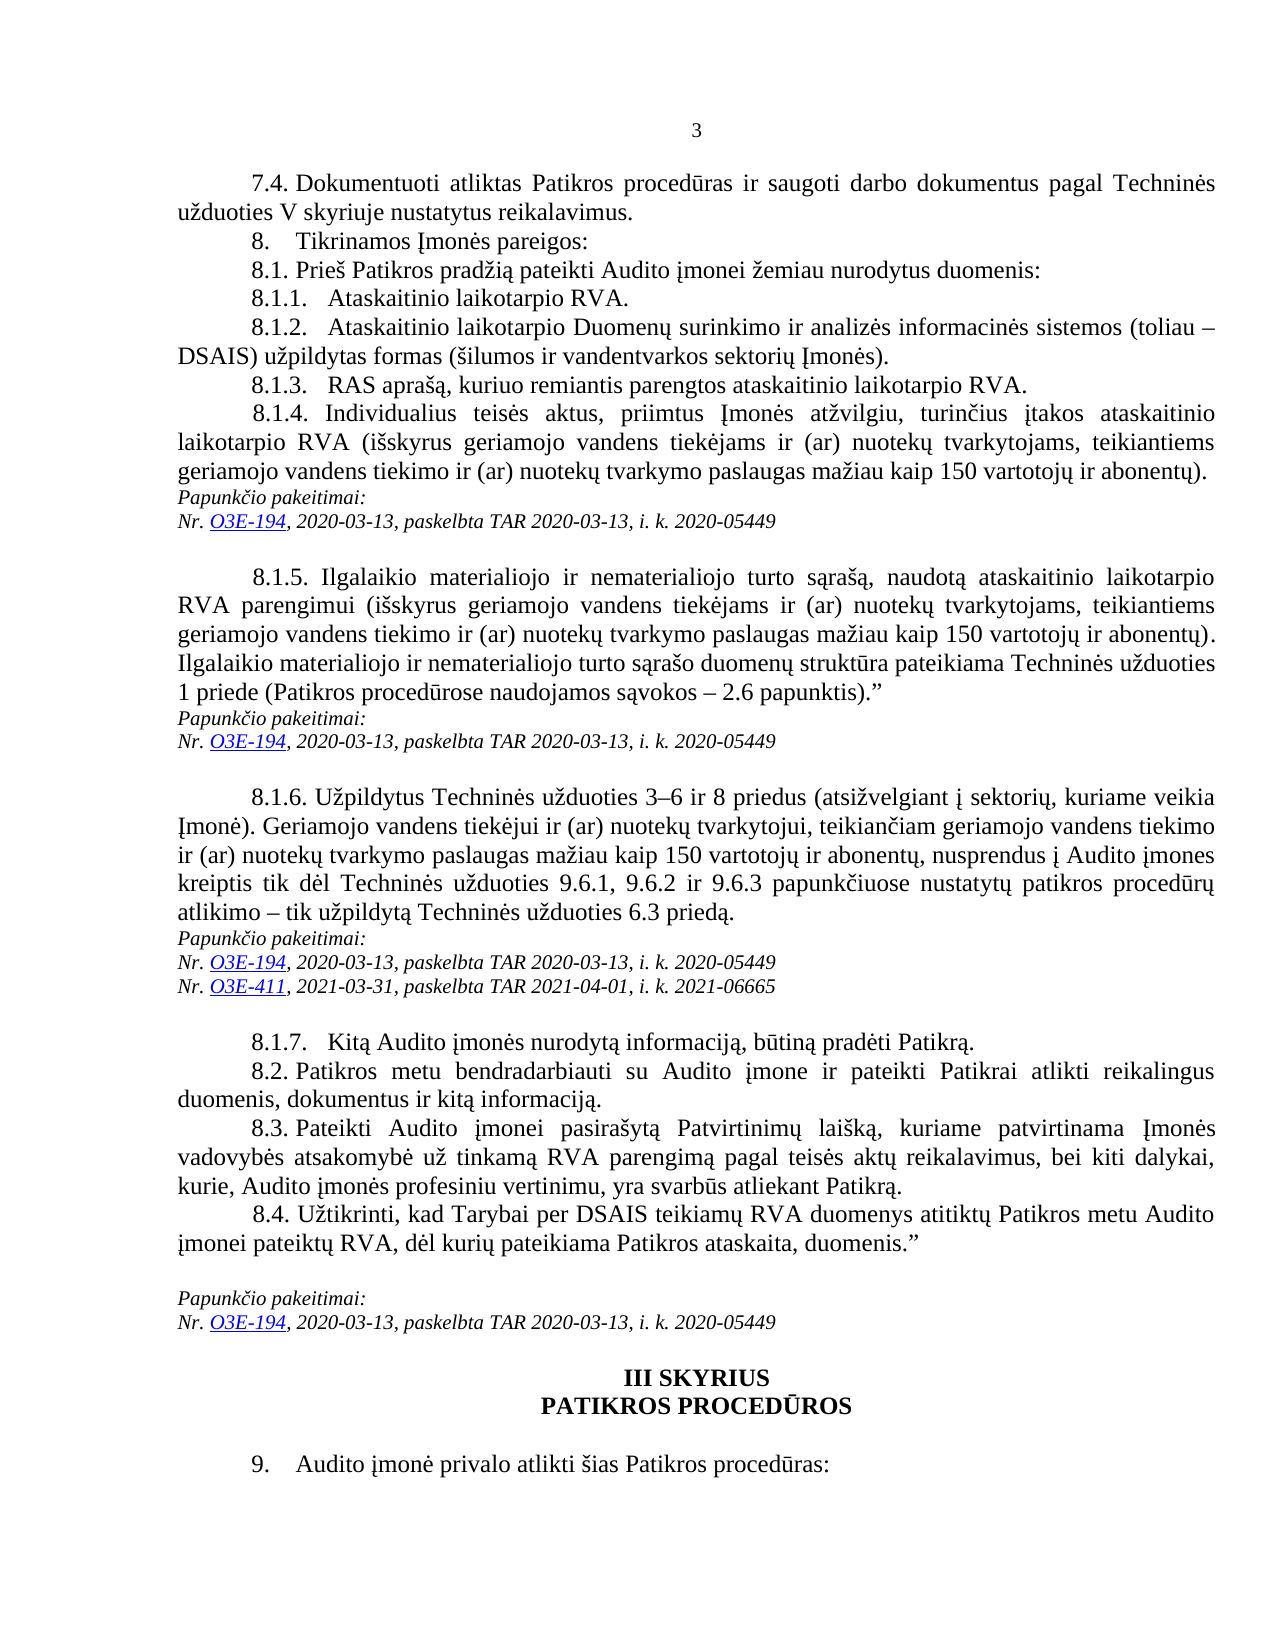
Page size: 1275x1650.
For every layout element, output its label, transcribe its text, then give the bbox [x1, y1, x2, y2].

text 8.1.6. Užpildytus Techninės užduoties 3–6 ir 8 priedus (atsižvelgiant į sektorių, kuriame veikia Įmonė). Geriamojo vandens tiekėjui ir (ar) nuotekų tvarkytojui, teikiančiam geriamojo vandens tiekimo ir (ar) nuotekų tvarkymo paslaugas mažiau kaip 150 vartotojų ir abonentų, nusprendus į Audito įmones kreiptis tik dėl Techninės užduoties 9.6.1, 9.6.2 ir 9.6.3 papunkčiuose nustatytų patikros procedūrų atlikimo – tik užpildytą Techninės užduoties 6.3 priedą. [177, 782, 1216, 926]
text 8.1.3. RAS aprašą, kuriuo remiantis parengtos ataskaitinio laikotarpio RVA. [177, 370, 1216, 398]
text 8.1. Prieš Patikros pradžią pateikti Audito įmonei žemiau nurodytus duomenis: [177, 255, 1216, 283]
text Nr. O3E-194, 2020-03-13, paskelbta TAR 2020-03-13, i. k. 2020-05449 [177, 509, 1216, 533]
text 7.4. Dokumentuoti atliktas Patikros procedūras ir saugoti darbo dokumentus pagal Techninės užduoties V skyriuje nustatytus reikalavimus. [177, 168, 1216, 226]
text 8.1.4. Individualius teisės aktus, priimtus Įmonės atžvilgiu, turinčius įtakos ataskaitinio laikotarpio RVA (išskyrus geriamojo vandens tiekėjams ir (ar) nuotekų tvarkytojams, teikiantiems geriamojo vandens tiekimo ir (ar) nuotekų tvarkymo paslaugas mažiau kaip 150 vartotojų ir abonentų). [177, 398, 1216, 485]
text III SKYRIUS [177, 1363, 1216, 1391]
text 8. Tikrinamos Įmonės pareigos: [177, 226, 1216, 255]
text 8.1.7. Kitą Audito įmonės nurodytą informaciją, būtiną pradėti Patikrą. [177, 1027, 1216, 1056]
text 8.1.2. Ataskaitinio laikotarpio Duomenų surinkimo ir analizės informacinės sistemos (toliau – DSAIS) užpildytas formas (šilumos ir vandentvarkos sektorių Įmonės). [177, 312, 1216, 370]
text Nr. O3E-194, 2020-03-13, paskelbta TAR 2020-03-13, i. k. 2020-05449 [177, 950, 1216, 974]
text 8.1.5. Ilgalaikio materialiojo ir nematerialiojo turto sąrašą, naudotą ataskaitinio laikotarpio RVA parengimui (išskyrus geriamojo vandens tiekėjams ir (ar) nuotekų tvarkytojams, teikiantiems geriamojo vandens tiekimo ir (ar) nuotekų tvarkymo paslaugas mažiau kaip 150 vartotojų ir abonentų). Ilgalaikio materialiojo ir nematerialiojo turto sąrašo duomenų struktūra pateikiama Techninės užduoties 1 priede (Patikros procedūrose naudojamos sąvokos – 2.6 papunktis).” [177, 562, 1216, 705]
text Papunkčio pakeitimai: [177, 705, 1216, 729]
text PATIKROS PROCEDŪROS [177, 1391, 1216, 1420]
text 8.3. Pateikti Audito įmonei pasirašytą Patvirtinimų laišką, kuriame patvirtinama Įmonės vadovybės atsakomybė už tinkamą RVA parengimą pagal teisės aktų reikalavimus, bei kiti dalykai, kurie, Audito įmonės profesiniu vertinimu, yra svarbūs atliekant Patikrą. [177, 1113, 1216, 1199]
text Papunkčio pakeitimai: [177, 485, 1216, 509]
text 8.4. Užtikrinti, kad Tarybai per DSAIS teikiamų RVA duomenys atitiktų Patikros metu Audito įmonei pateiktų RVA, dėl kurių pateikiama Patikros ataskaita, duomenis.” [177, 1199, 1216, 1257]
text Papunkčio pakeitimai: [177, 1286, 1216, 1310]
text Papunkčio pakeitimai: [177, 926, 1216, 950]
text 8.2. Patikros metu bendradarbiauti su Audito įmone ir pateikti Patikrai atlikti reikalingus duomenis, dokumentus ir kitą informaciją. [177, 1056, 1216, 1113]
text Nr. O3E-194, 2020-03-13, paskelbta TAR 2020-03-13, i. k. 2020-05449 [177, 1310, 1216, 1334]
text 9. Audito įmonė privalo atlikti šias Patikros procedūras: [177, 1449, 1216, 1478]
text Nr. O3E-194, 2020-03-13, paskelbta TAR 2020-03-13, i. k. 2020-05449 [177, 729, 1216, 753]
text Nr. O3E-411, 2021-03-31, paskelbta TAR 2021-04-01, i. k. 2021-06665 [177, 974, 1216, 998]
text 8.1.1. Ataskaitinio laikotarpio RVA. [177, 283, 1216, 312]
